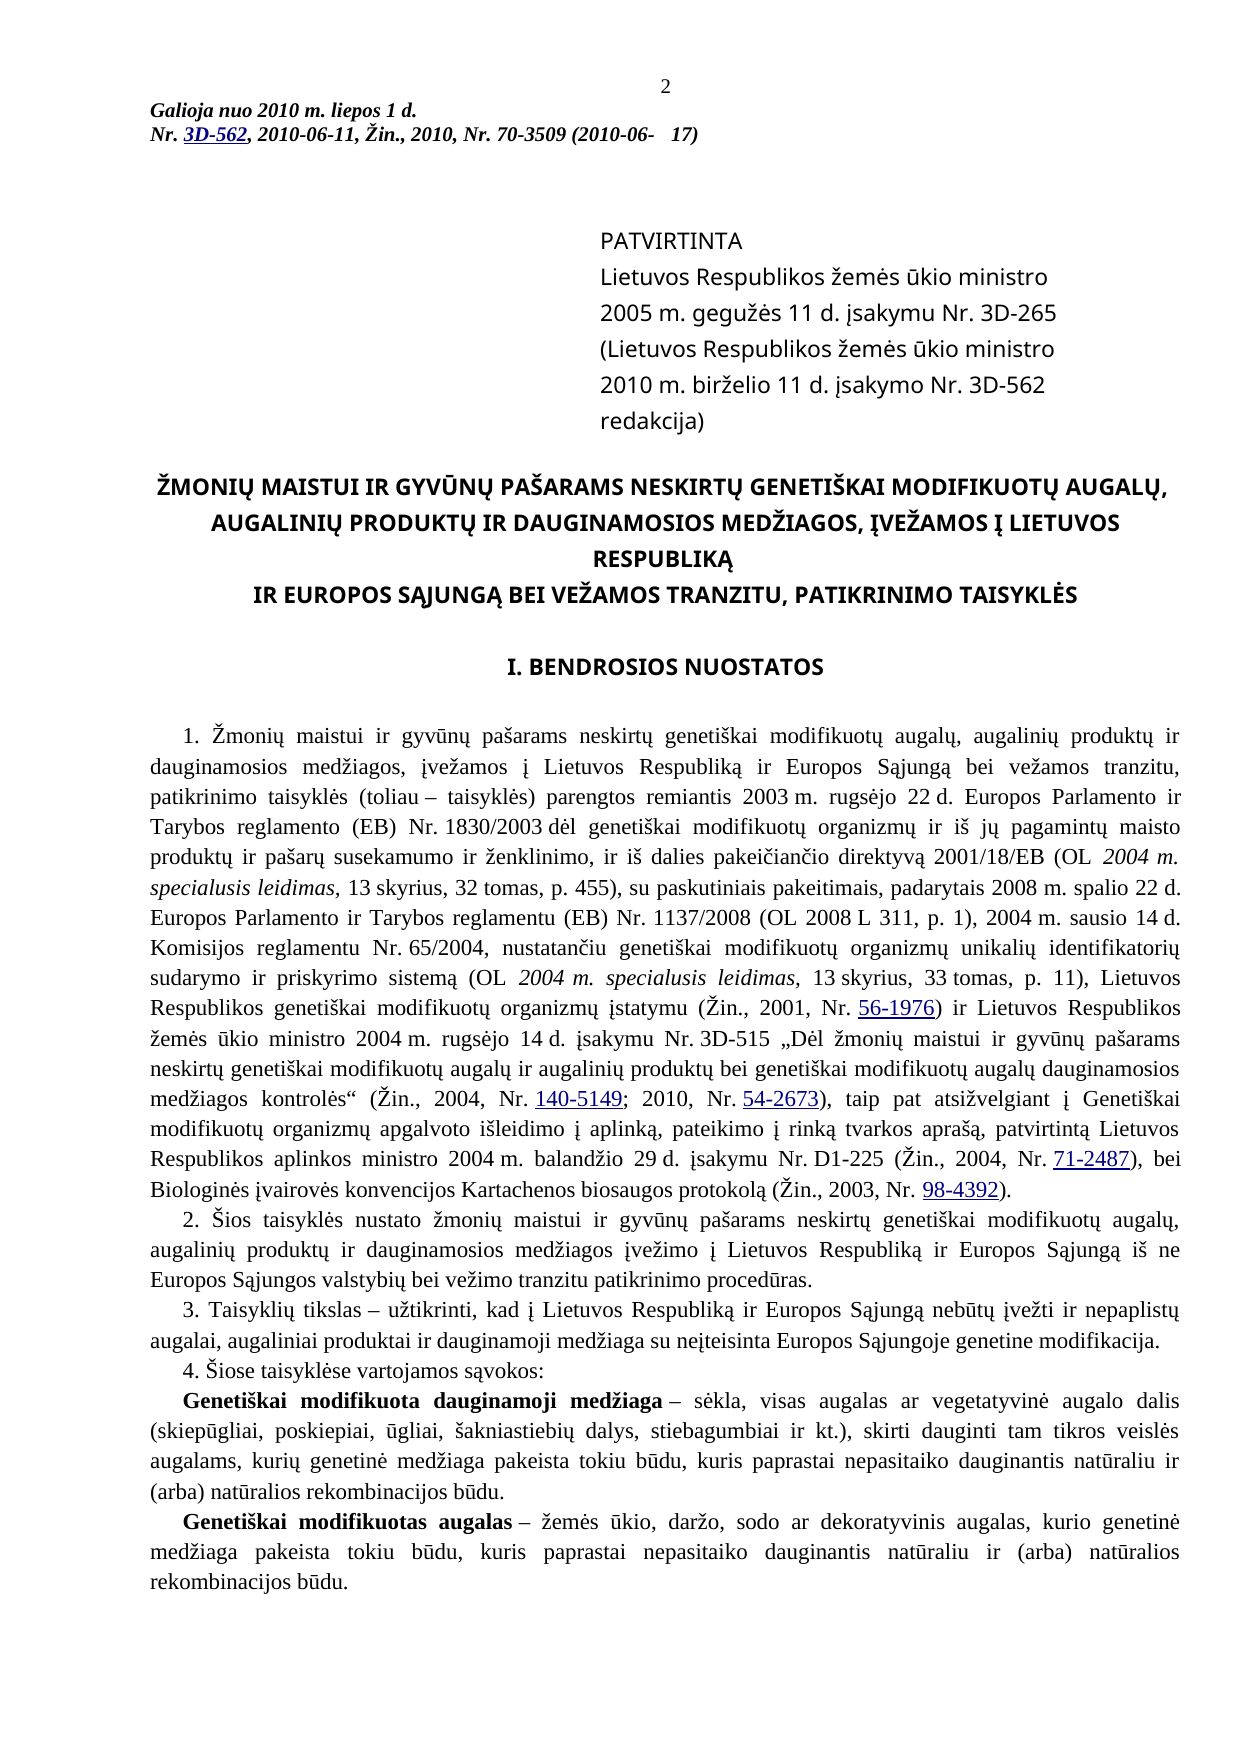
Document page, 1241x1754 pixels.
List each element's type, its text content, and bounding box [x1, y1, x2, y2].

text PATVIRTINTA [150, 225, 1181, 256]
text 3. Taisyklių tikslas – užtikrinti, kad į Lietuvos Respubliką ir Europos Sąjungą nebūtų įvežti ir nepaplistų augalai, augaliniai produktai ir dauginamoji medžiaga su neįteisinta Europos Sąjungoje genetine modifikacija. [150, 1296, 1181, 1353]
text ŽMONIŲ MAISTUI IR GYVŪNŲ PAŠARAMS NESKIRTŲ GENETIŠKAI MODIFIKUOTŲ AUGALŲ, [150, 471, 1181, 502]
text (Lietuvos Respublikos žemės ūkio ministro [150, 333, 1181, 364]
text 1. Žmonių maistui ir gyvūnų pašarams neskirtų genetiškai modifikuotų augalų, augalinių produktų ir dauginamosios medžiagos, įvežamos į Lietuvos Respubliką ir Europos Sąjungą bei vežamos tranzitu, patikrinimo taisyklės (toliau – taisyklės) parengtos remiantis 2003 m. rugsėjo 22 d. Europos Parlamento ir Tarybos reglamento (EB) Nr. 1830/2003 dėl genetiškai modifikuotų organizmų ir iš jų pagamintų maisto produktų ir pašarų susekamumo ir ženklinimo, ir iš dalies pakeičiančio direktyvą 2001/18/EB (OL 2004 m. specialusis leidimas, 13 skyrius, 32 tomas, p. 455), su paskutiniais pakeitimais, padarytais 2008 m. spalio 22 d. Europos Parlamento ir Tarybos reglamentu (EB) Nr. 1137/2008 (OL 2008 L 311, p. 1), 2004 m. sausio 14 d. Komisijos reglamentu Nr. 65/2004, nustatančiu genetiškai modifikuotų organizmų unikalių identifikatorių sudarymo ir priskyrimo sistemą (OL 2004 m. specialusis leidimas, 13 skyrius, 33 tomas, p. 11), Lietuvos Respublikos genetiškai modifikuotų organizmų įstatymu (Žin., 2001, Nr. 56-1976) ir Lietuvos Respublikos žemės ūkio ministro 2004 m. rugsėjo 14 d. įsakymu Nr. 3D-515 „Dėl žmonių maistui ir gyvūnų pašarams neskirtų genetiškai modifikuotų augalų ir augalinių produktų bei genetiškai modifikuotų augalų dauginamosios medžiagos kontrolės“ (Žin., 2004, Nr. 140-5149; 2010, Nr. 54-2673), taip pat atsižvelgiant į Genetiškai modifikuotų organizmų apgalvoto išleidimo į aplinką, pateikimo į rinką tvarkos aprašą, patvirtintą Lietuvos Respublikos aplinkos ministro 2004 m. balandžio 29 d. įsakymu Nr. D1-225 (Žin., 2004, Nr. 71-2487), bei Biologinės įvairovės konvencijos Kartachenos biosaugos protokolą (Žin., 2003, Nr. 98-4392). [150, 722, 1181, 1202]
text 2005 m. gegužės 11 d. įsakymu Nr. 3D-265 [150, 297, 1181, 328]
text Galioja nuo 2010 m. liepos 1 d. [150, 98, 660, 122]
text Nr. 3D-562, 2010-06-11, Žin., 2010, Nr. 70-3509 (2010-06- [150, 122, 660, 146]
text Lietuvos Respublikos žemės ūkio ministro [150, 261, 1181, 292]
text Genetiškai modifikuotas augalas – žemės ūkio, daržo, sodo ar dekoratyvinis augalas, kurio genetinė medžiaga pakeista tokiu būdu, kuris paprastai nepasitaiko dauginantis natūraliu ir (arba) natūralios rekombinacijos būdu. [150, 1508, 1181, 1595]
text 4. Šiose taisyklėse vartojamos sąvokos: [150, 1357, 1181, 1383]
text I. BENDROSIOS NUOSTATOS [150, 651, 1181, 682]
text [671, 98, 1181, 122]
text AUGALINIŲ PRODUKTŲ IR DAUGINAMOSIOS MEDŽIAGOS, ĮVEŽAMOS Į LIETUVOS RESPUBLIKĄ IR EUROPOS SĄJUNGĄ BEI VEŽAMOS TRANZITU, PATIKRINIMO TAISYKLĖS [150, 507, 1181, 610]
text Genetiškai modifikuota dauginamoji medžiaga – sėkla, visas augalas ar vegetatyvinė augalo dalis (skiepūgliai, poskiepiai, ūgliai, šakniastiebių dalys, stiebagumbiai ir kt.), skirti dauginti tam tikros veislės augalams, kurių genetinė medžiaga pakeista tokiu būdu, kuris paprastai nepasitaiko dauginantis natūraliu ir (arba) natūralios rekombinacijos būdu. [150, 1387, 1181, 1504]
text 17) [671, 122, 1181, 146]
text 2. Šios taisyklės nustato žmonių maistui ir gyvūnų pašarams neskirtų genetiškai modifikuotų augalų, augalinių produktų ir dauginamosios medžiagos įvežimo į Lietuvos Respubliką ir Europos Sąjungą iš ne Europos Sąjungos valstybių bei vežimo tranzitu patikrinimo procedūras. [150, 1206, 1181, 1293]
text 2010 m. birželio 11 d. įsakymo Nr. 3D-562 [150, 369, 1181, 400]
text redakcija) [150, 405, 1181, 436]
